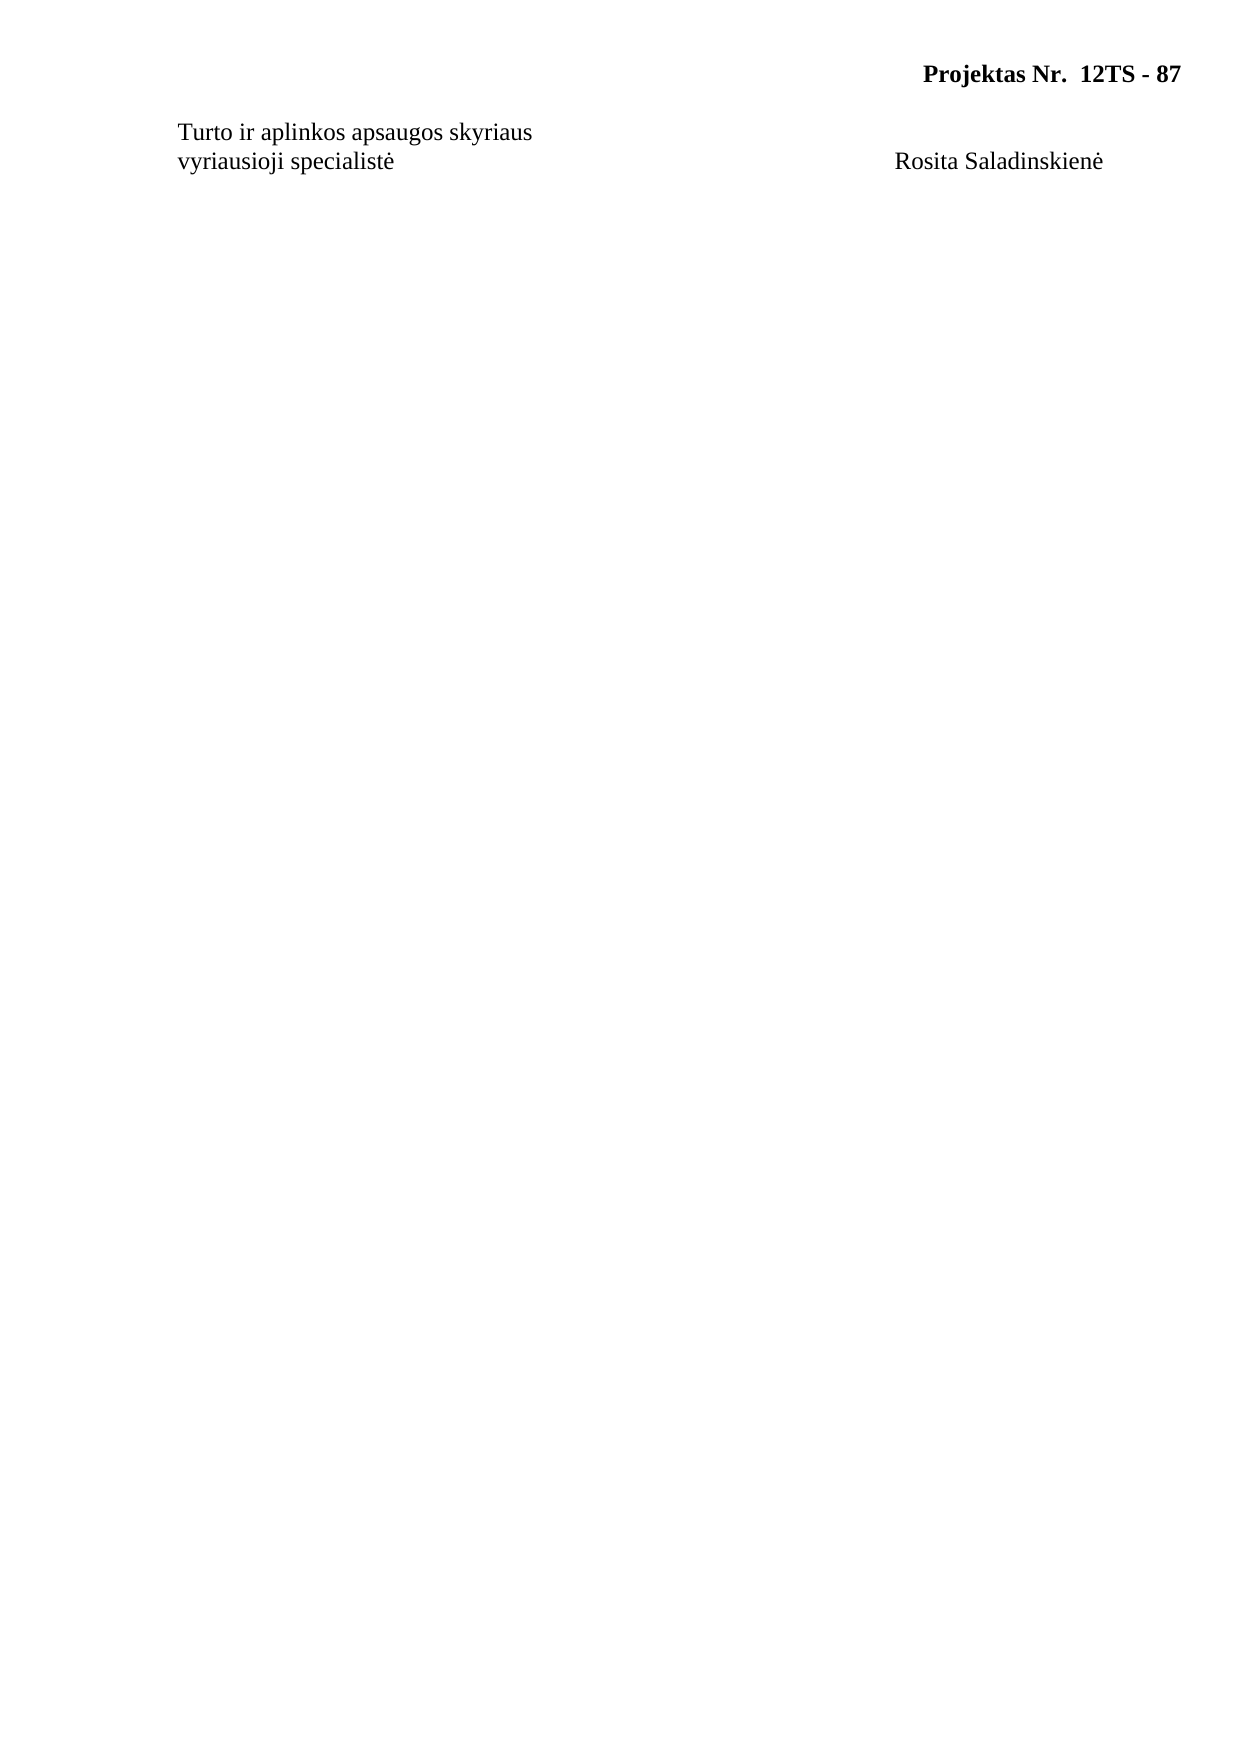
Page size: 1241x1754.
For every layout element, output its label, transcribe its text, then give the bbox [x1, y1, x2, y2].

text Turto ir aplinkos apsaugos skyriaus [177, 117, 1181, 146]
text vyriausioji specialistė Rosita Saladinskienė [177, 146, 1181, 175]
